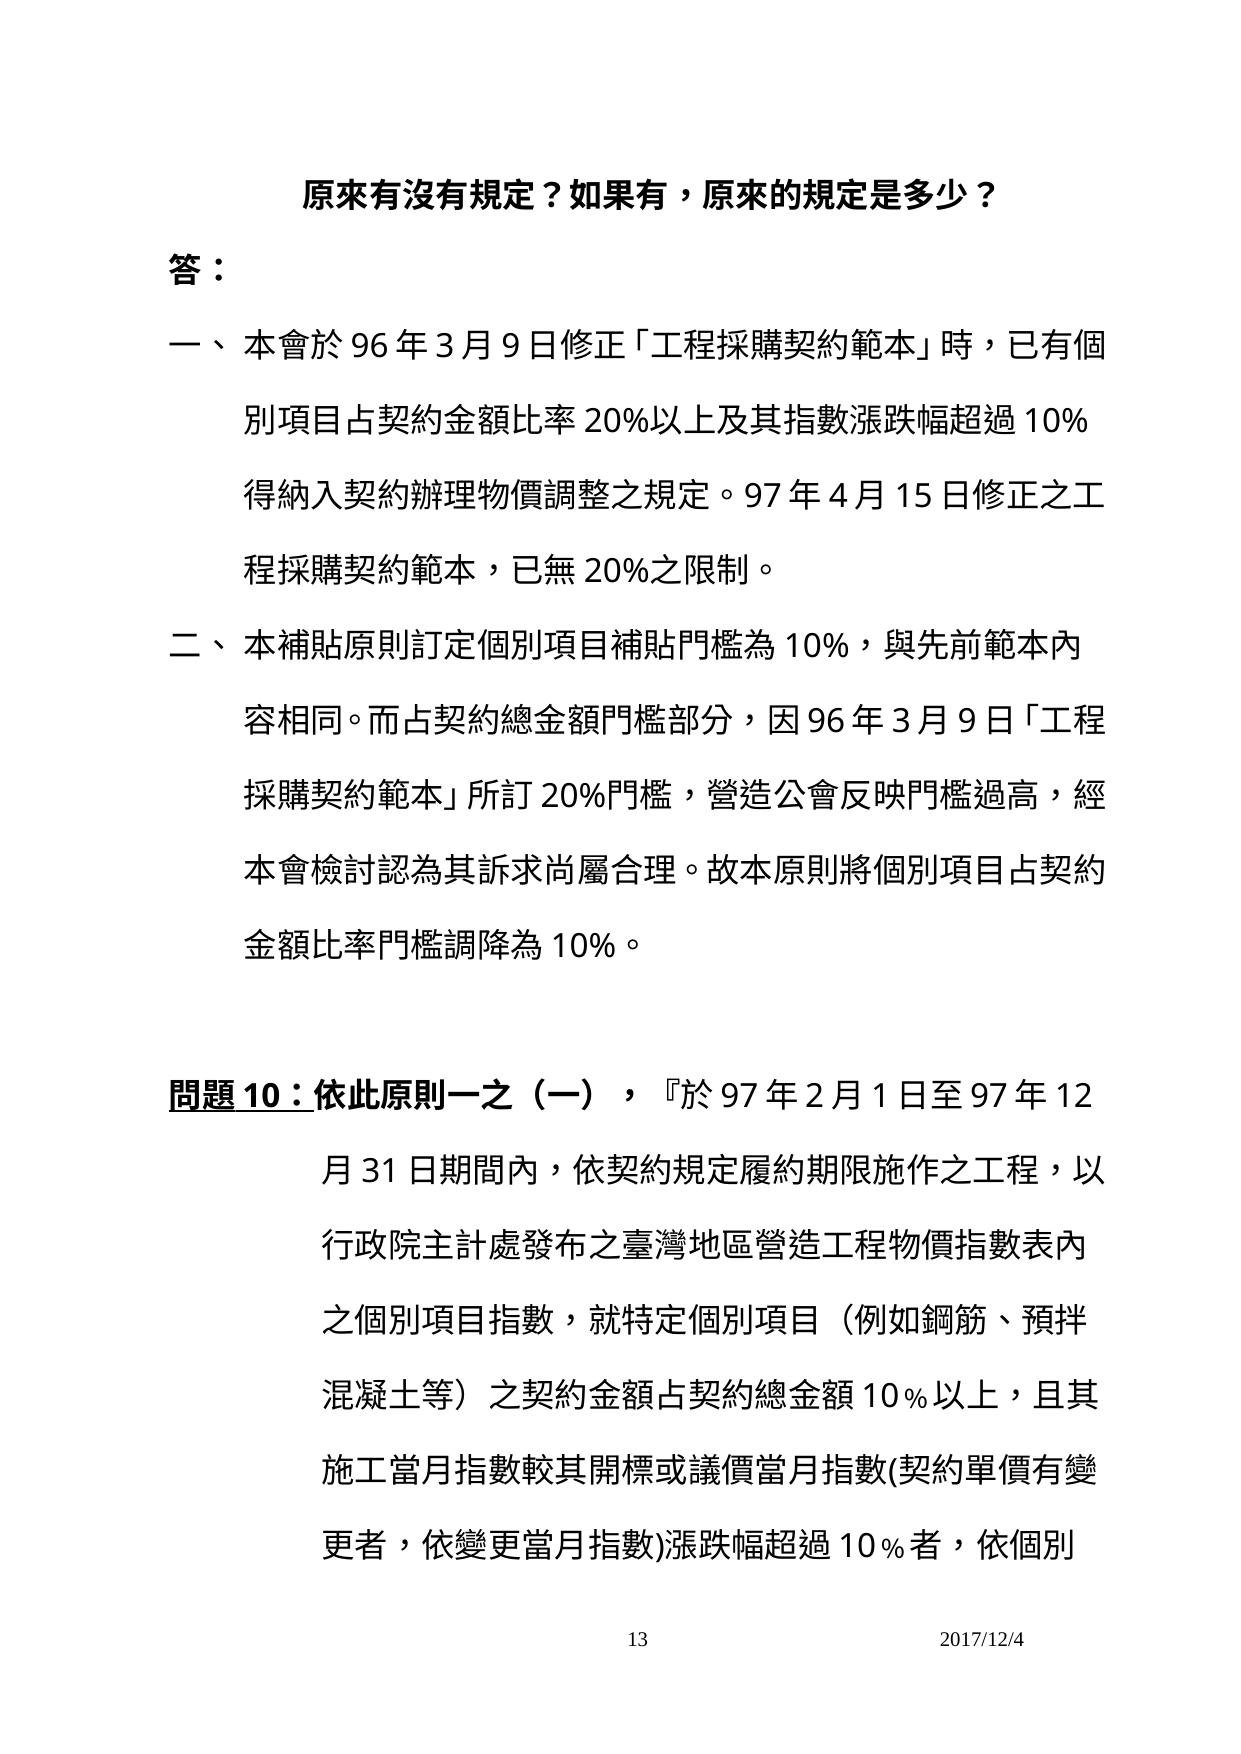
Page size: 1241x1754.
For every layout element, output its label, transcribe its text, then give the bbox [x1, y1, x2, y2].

text 答： [169, 230, 1106, 305]
text 問題10：依此原則一之（一），『於97年2月1日至97年12月31日期間內，依契約規定履約期限施作之工程，以行政院主計處發布之臺灣地區營造工程物價指數表內之個別項目指數，就特定個別項目（例如鋼筋、預拌混凝土等）之契約金額占契約總金額10﹪以上，且其施工當月指數較其開標或議價當月指數(契約單價有變更者，依變更當月指數)漲跌幅超過10﹪者，依個別 [169, 1055, 1106, 1580]
text 原來有沒有規定？如果有，原來的規定是多少？ [169, 155, 1106, 230]
list 本補貼原則訂定個別項目補貼門檻為10%，與先前範本內容相同。而占契約總金額門檻部分，因96年3月9日「工程採購契約範本」所訂20%門檻，營造公會反映門檻過高，經本會檢討認為其訴求尚屬合理。故本原則將個別項目占契約金額比率門檻調降為10%。 [169, 605, 1106, 980]
list 本會於96年3月9日修正「工程採購契約範本」時，已有個別項目占契約金額比率20%以上及其指數漲跌幅超過10%得納入契約辦理物價調整之規定。97年4月15日修正之工程採購契約範本，已無20%之限制。 [169, 305, 1106, 605]
